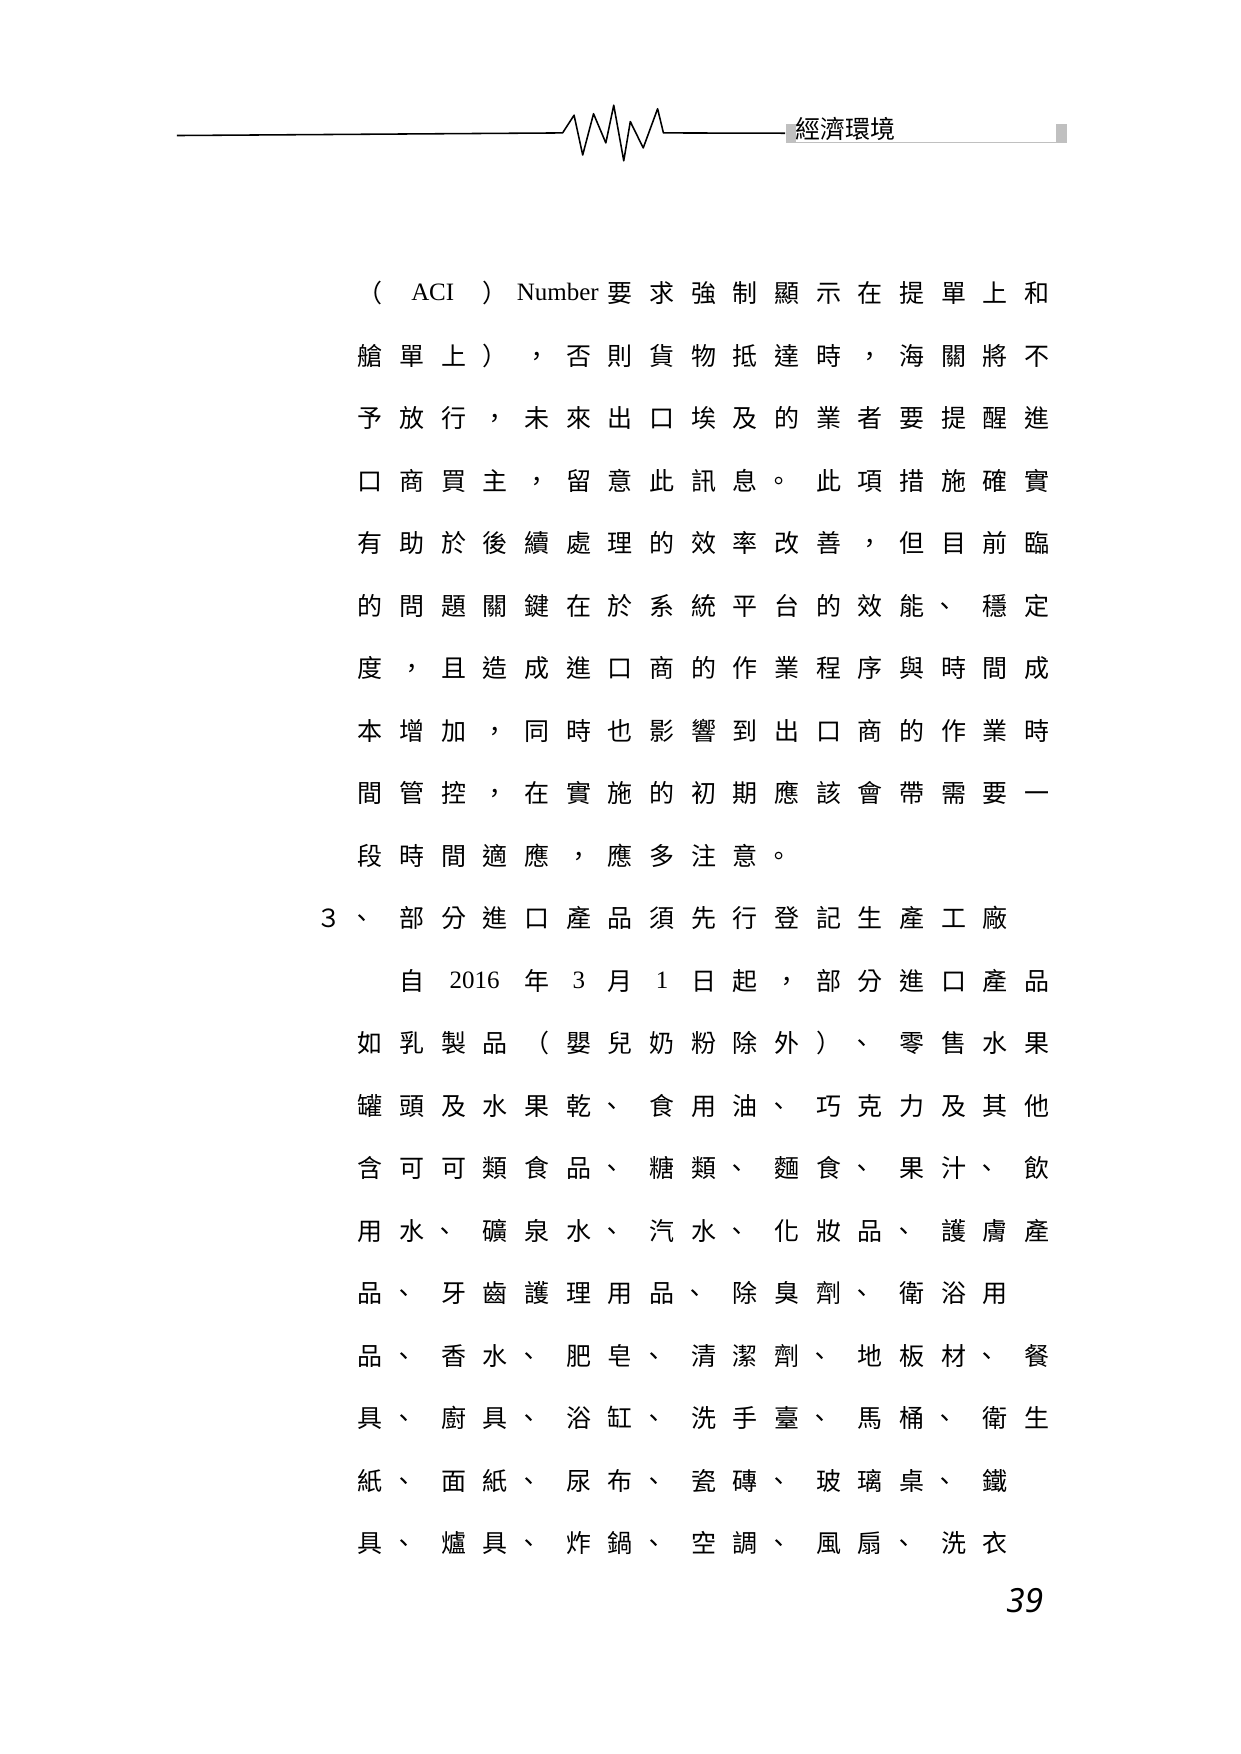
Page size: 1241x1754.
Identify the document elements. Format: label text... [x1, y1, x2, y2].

text ３、部分進口產品須先行登記生產工廠 [281, 875, 1058, 938]
text （ACI）Number要求強制顯示在提單上和艙單上），否則貨物抵達時，海關將不予放行，未來出口埃及的業者要提醒進口商買主，留意此訊息。此項措施確實有助於後續處理的效率改善，但目前臨的問題關鍵在於系統平台的效能、穩定度，且造成進口商的作業程序與時間成本增加，同時也影響到出口商的作業時間管控，在實施的初期應該會帶需要一段時間適應，應多注意。 [330, 250, 1058, 875]
text 自2016年3月1日起，部分進口產品如乳製品（嬰兒奶粉除外）、零售水果罐頭及水果乾、食用油、巧克力及其他含可可類食品、糖類、麵食、果汁、飲用水、礦泉水、汽水、化妝品、護膚產品、牙齒護理用品、除臭劑、衛浴用品、香水、肥皂、清潔劑、地板材、餐具、廚具、浴缸、洗手臺、馬桶、衛生紙、面紙、尿布、瓷磚、玻璃桌、鐵具、爐具、炸鍋、空調、風扇、洗衣 [330, 938, 1058, 1563]
